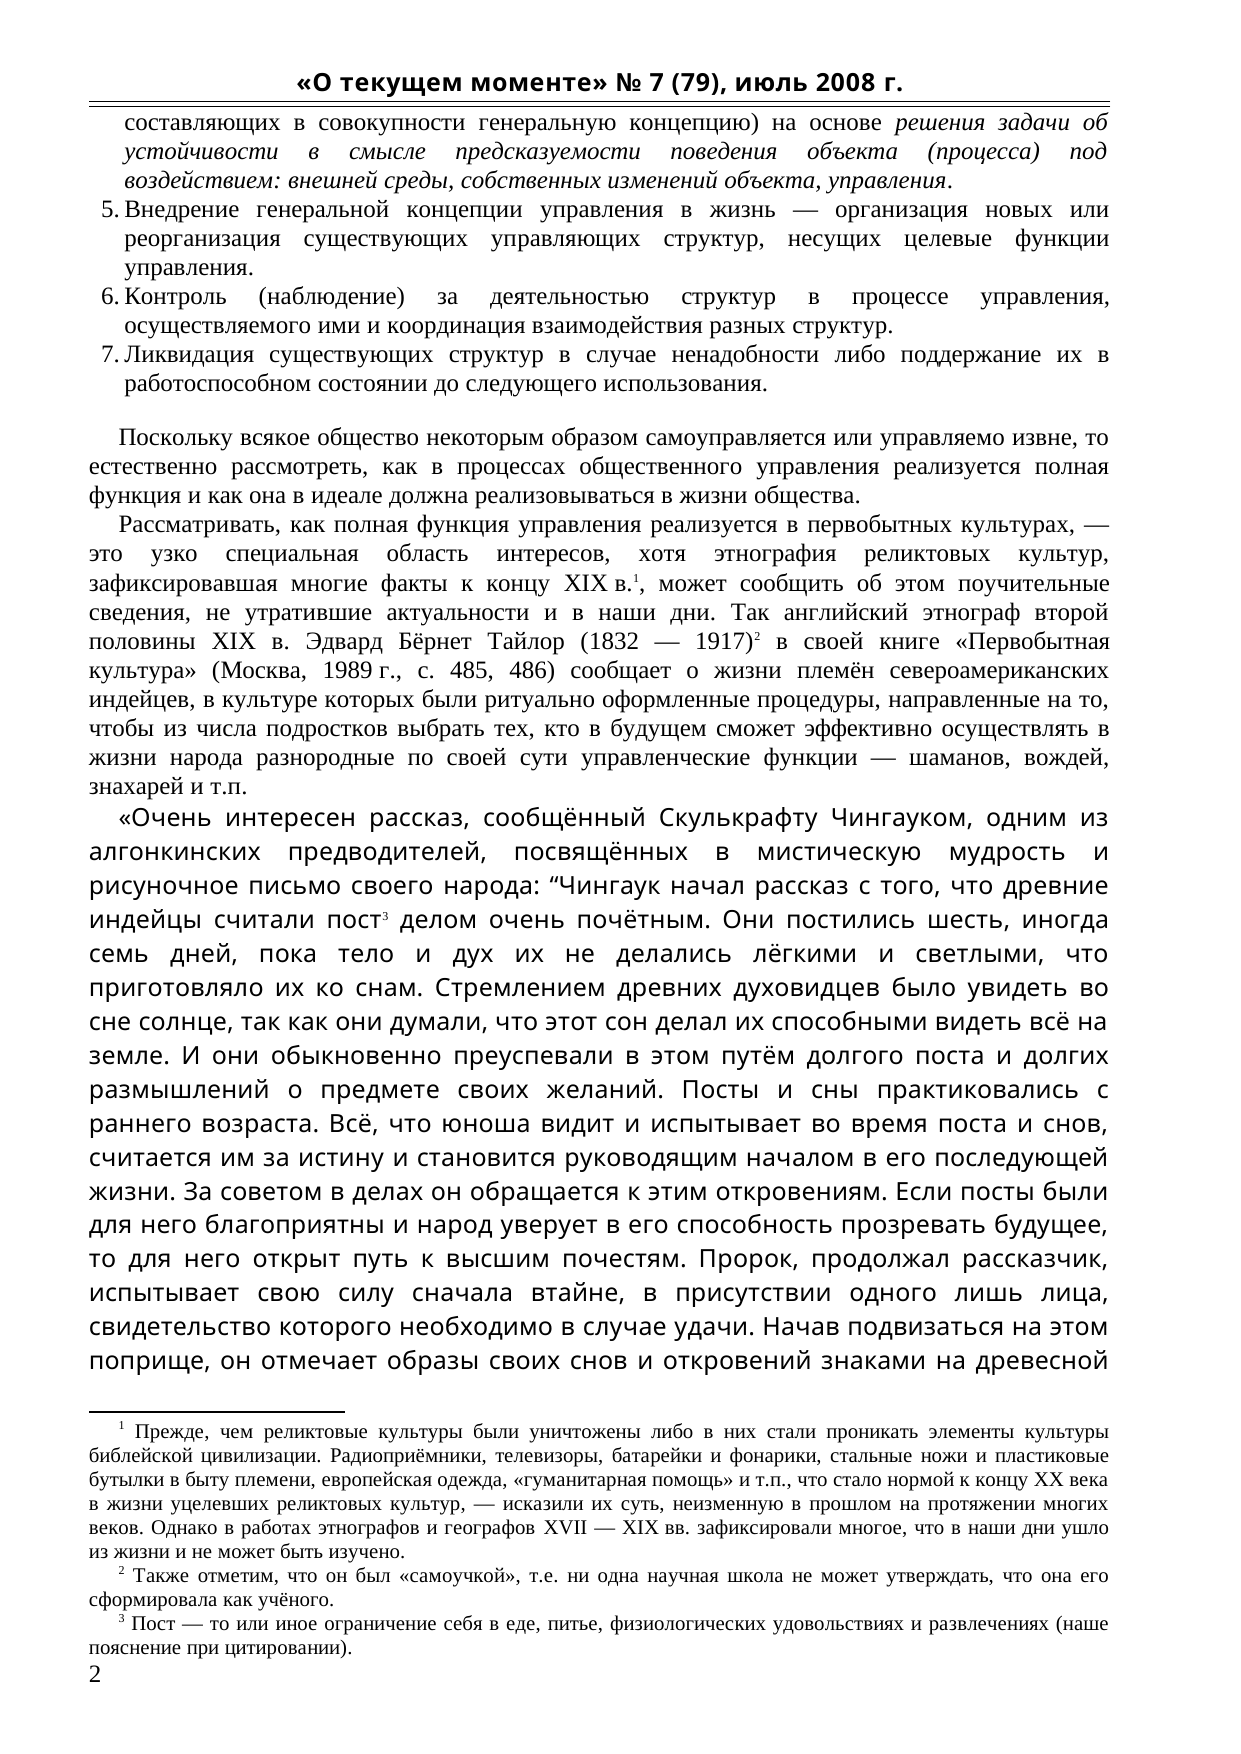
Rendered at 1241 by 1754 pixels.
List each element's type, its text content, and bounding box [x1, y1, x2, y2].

text Поскольку всякое общество некоторым образом самоуправляется или управляемо извне, то естественно рассмотреть, как в процессах общественного управления реализуется полная функция и как она в идеале должна реализовываться в жизни общества. [89, 422, 1110, 509]
list Контроль (наблюдение) за де­я­тельностью структур в процес­с­е управления, осуществляемого ими и координация взаимодействия разных структур. [94, 281, 1110, 339]
list Ликвидация существующих структур в случае ненадобности либо поддержание их в работоспособном состоянии до следующего использования. [94, 339, 1110, 397]
list составляющих в совокупности генеральную концепцию) на основе решения задачи об устойчивости в смысле предсказуемости поведения объекта (процесса) под воздействием: внешней среды, собственных изменений объекта, управления. [94, 107, 1110, 194]
text Рассматривать, как полная функция управления реализуется в первобытных культурах, — это узко специальная область интересов, хотя этнография реликтовых культур, зафиксировавшая многие факты к концу XIX в., может сообщить об этом поучительные сведения, не утратившие актуальности и в наши дни. Так английский этнограф второй половины XIX в. Эдвард Бёрнет Тайлор (1832 — 1917) в своей книге «Первобытная культура» (Москва, 1989 г., с. 485, 486) сообщает о жизни племён североамериканских индейцев, в культуре которых были ритуально оформленные процедуры, направленные на то, чтобы из числа подростков выбрать тех, кто в будущем сможет эффективно осуществлять в жизни народа разнородные по своей сути управленческие функции — шаманов, вождей, знахарей и т.п. [89, 509, 1110, 800]
text Пост — то или иное ограничение себя в еде, питье, физиологических удовольствиях и развлечениях (наше пояснение при цитировании). [89, 1611, 1110, 1659]
list Внедрение генеральной концепции управления в жизнь — организация новых или реорганизация существующих уп­ра­вляющих структур, несущих целевые функции управления. [94, 194, 1110, 281]
text Прежде, чем реликтовые культуры были уничтожены либо в них стали проникать элементы культуры библейской цивилизации. Радиоприёмники, телевизоры, батарейки и фонарики, стальные ножи и пластиковые бутылки в быту племени, европейская одежда, «гуманитарная помощь» и т.п., что стало нормой к концу ХХ века в жизни уцелевших реликтовых культур, — исказили их суть, неизменную в прошлом на протяжении многих веков. Однако в работах этнографов и географов XVII — XIX вв. зафиксировали многое, что в наши дни ушло из жизни и не может быть изучено. [89, 1418, 1110, 1563]
text «Очень интересен рассказ, сообщённый Скулькрафту Чингауком, одним из алгонкинских предводителей, посвящённых в мистическую мудрость и рисуночное письмо своего народа: “Чингаук начал рассказ с того, что древние индейцы считали пост делом очень почётным. Они постились шесть, иногда семь дней, пока тело и дух их не делались лёгкими и светлыми, что приготовляло их ко снам. Стремлением древних духовидцев было увидеть во сне солнце, так как они думали, что этот сон делал их способными видеть всё на земле. И они обыкновенно преуспевали в этом путём долгого поста и долгих размышлений о предмете своих желаний. Посты и сны практиковались с раннего возраста. Всё, что юноша видит и испытывает во время поста и снов, считается им за истину и становится руководящим началом в его последующей жизни. За советом в делах он обращается к этим откровениям. Если посты были для него благоприятны и народ уверует в его способность прозревать будущее, то для него открыт путь к высшим почестям. Пророк, продолжал рассказчик, испытывает свою силу сначала втайне, в присутствии одного лишь лица, свидетельство которого необходимо в случае удачи. Начав подвизаться на этом поприще, он отмечает образы своих снов и откровений знаками на древесной [89, 800, 1110, 1377]
text Также отметим, что он был «самоучкой», т.е. ни одна научная школа не может утверждать, что она его сформировала как учёного. [89, 1563, 1110, 1611]
